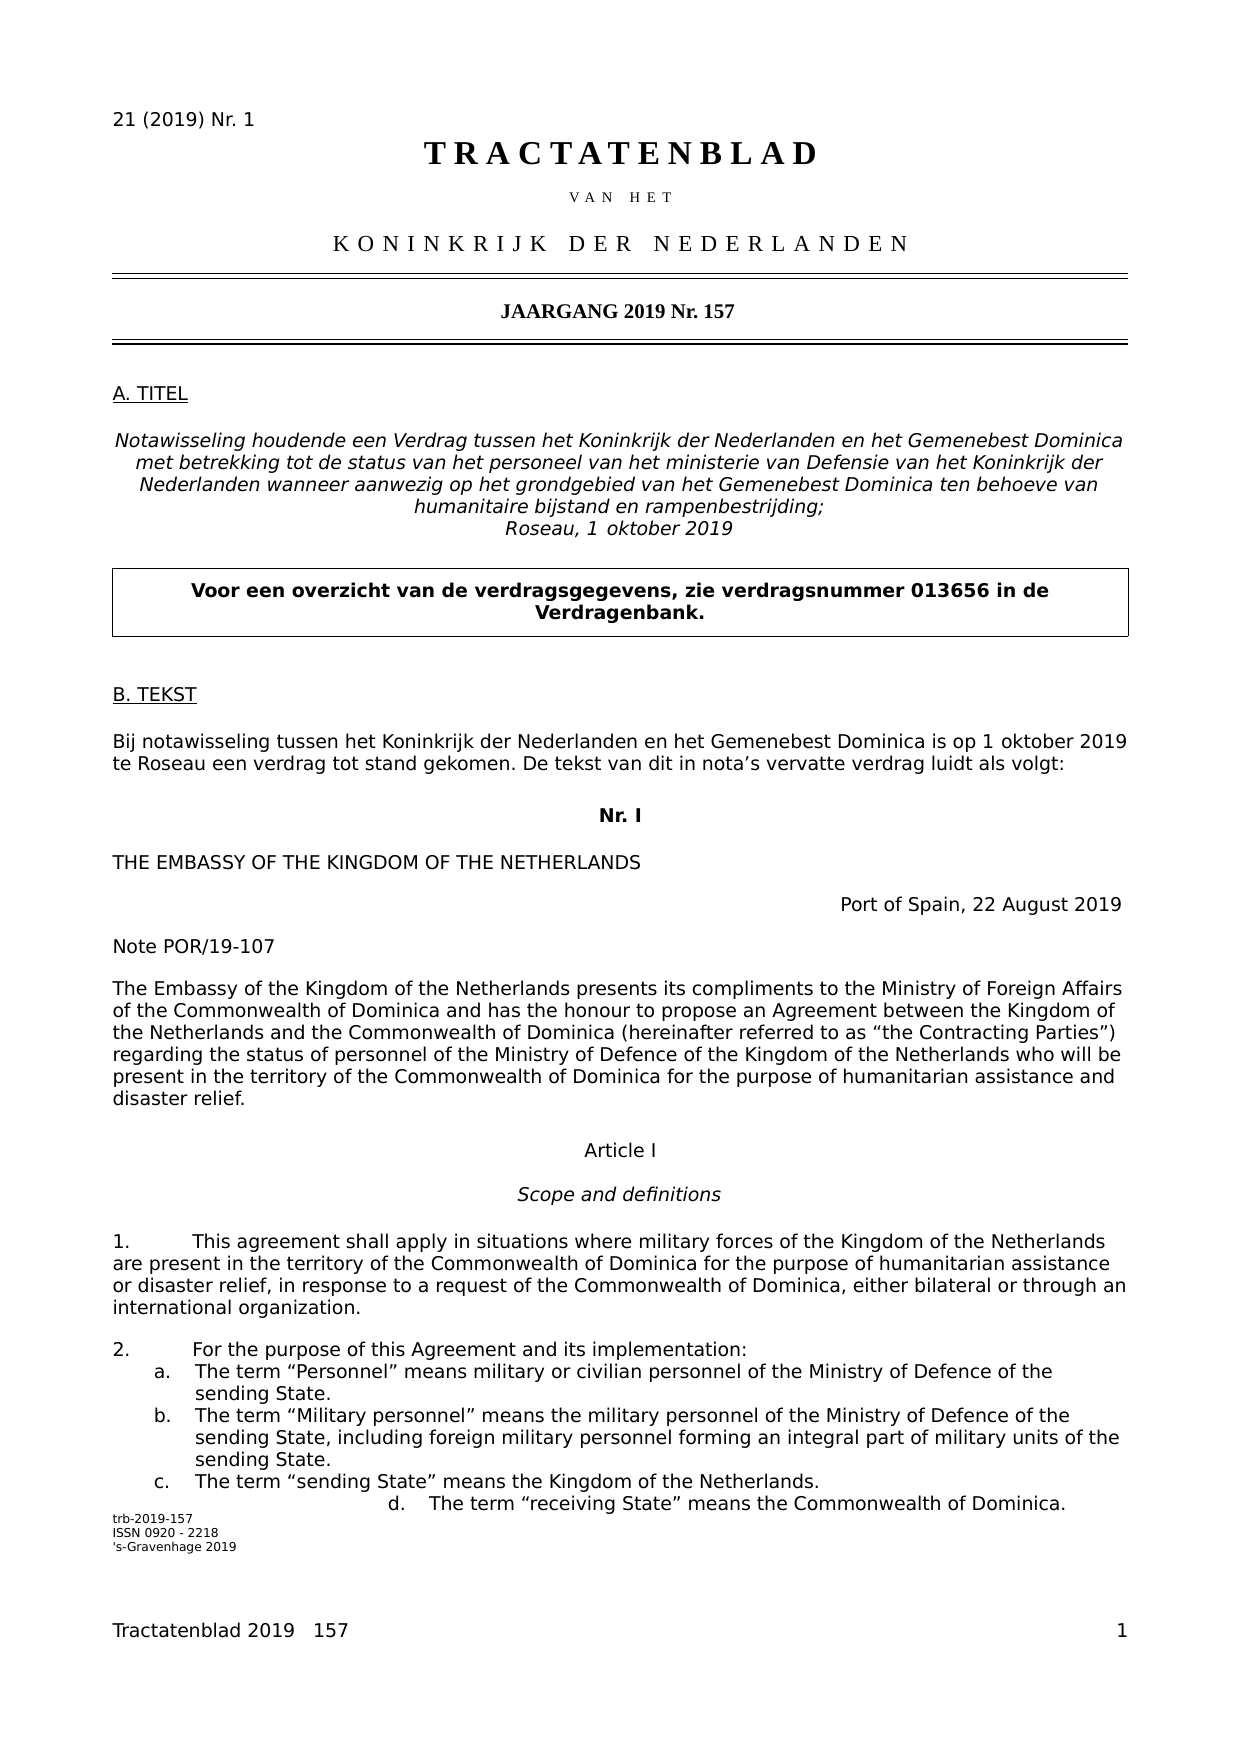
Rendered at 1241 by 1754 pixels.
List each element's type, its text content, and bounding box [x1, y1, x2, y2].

text a. The term “Personnel” means military or civilian personnel of the Ministry of Defence of the sending State. [153, 1361, 1128, 1404]
text THE EMBASSY OF THE KINGDOM OF THE NETHERLANDS [112, 852, 1128, 874]
text JAARGANG 2019 Nr. 157 [112, 299, 1128, 323]
text d. The term “receiving State” means the Commonwealth of Dominica. [153, 1492, 1128, 1514]
text Bij notawisseling tussen het Koninkrijk der Nederlanden en het Gemenebest Dominica is op 1 oktober 2019 te Roseau een verdrag tot stand gekomen. De tekst van dit in nota’s vervatte verdrag luidt als volgt: [112, 731, 1128, 775]
text Note POR/19-107 [112, 936, 1128, 958]
text Port of Spain, 22 August 2019 [112, 894, 1128, 916]
subtitle Article I Scope and definitions [112, 1140, 1128, 1206]
text TRACTATENBLAD [112, 133, 1128, 172]
text 21 (2019) Nr. 1 [112, 109, 1128, 131]
text Notawisseling houdende een Verdrag tussen het Koninkrijk der Nederlanden en het Gemenebest Dominica met betrekking tot de status van het personeel van het ministerie van Defensie van het Koninkrijk der Nederlanden wanneer aanwezig op het grondgebied van het Gemenebest Dominica ten behoeve van humanitaire bijstand en rampenbestrijding; [112, 430, 1128, 518]
text VAN HET [112, 189, 1128, 206]
subtitle B. TEKST [112, 684, 1128, 706]
text trb-2019-157 [112, 1512, 346, 1526]
text b. The term “Military personnel” means the military personnel of the Ministry of Defence of the sending State, including foreign military personnel forming an integral part of military units of the sending State. [153, 1404, 1128, 1471]
text ISSN 0920 - 2218 [112, 1526, 346, 1540]
subtitle Nr. I [112, 805, 1128, 827]
text 2. For the purpose of this Agreement and its implementation: [112, 1339, 1128, 1361]
text 1. This agreement shall apply in situations where military forces of the Kingdom of the Netherlands are present in the territory of the Commonwealth of Dominica for the purpose of humanitarian assistance or disaster relief, in response to a request of the Commonwealth of Dominica, either bilateral or through an international organization. [112, 1231, 1128, 1319]
text 's-Gravenhage 2019 [112, 1540, 346, 1554]
text c. The term “sending State” means the Kingdom of the Netherlands. [153, 1471, 1128, 1492]
text KONINKRIJK DER NEDERLANDEN [112, 229, 1128, 256]
text Roseau, 1 oktober 2019 [112, 518, 1128, 540]
subtitle A. TITEL [112, 383, 1128, 405]
text The Embassy of the Kingdom of the Netherlands presents its compliments to the Ministry of Foreign Affairs of the Commonwealth of Dominica and has the honour to propose an Agreement between the Kingdom of the Netherlands and the Commonwealth of Dominica (hereinafter referred to as “the Contracting Parties”) regarding the status of personnel of the Ministry of Defence of the Kingdom of the Netherlands who will be present in the territory of the Commonwealth of Dominica for the purpose of humanitarian assistance and disaster relief. [112, 978, 1128, 1110]
